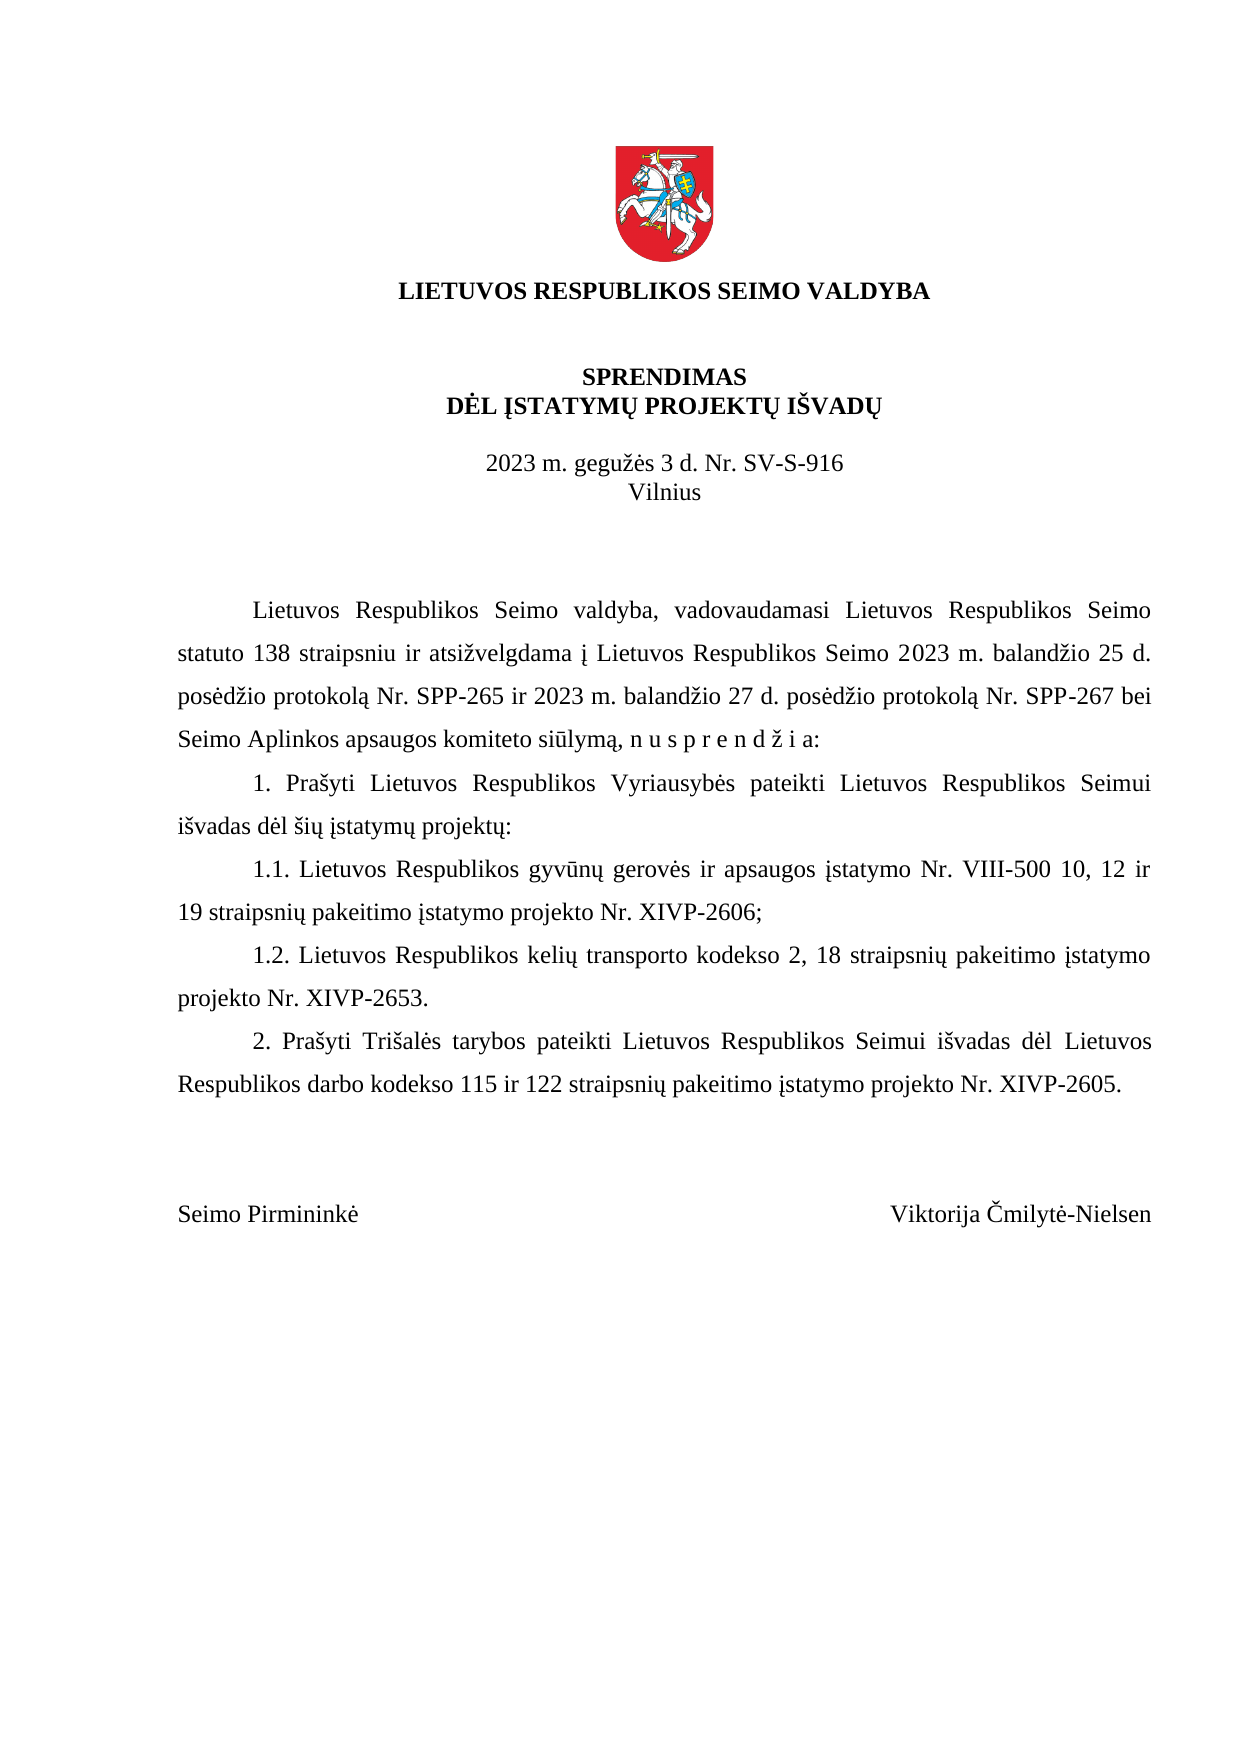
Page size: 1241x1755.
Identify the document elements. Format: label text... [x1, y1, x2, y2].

text 1.2. Lietuvos Respublikos kelių transporto kodekso 2, 18 straipsnių pakeitimo įstatymo projekto Nr. XIVP-2653. [177, 940, 1152, 1012]
text 2. Prašyti Trišalės tarybos pateikti Lietuvos Respublikos Seimui išvadas dėl Lietuvos Respublikos darbo kodekso 115 ir 122 straipsnių pakeitimo įstatymo projekto Nr. XIVP-2605. [177, 1026, 1152, 1098]
text 2023 m. gegužės 3 d. Nr. SV-S-916 [177, 448, 1152, 477]
text Seimo Pirmininkė Viktorija Čmilytė-Nielsen [177, 1199, 1152, 1228]
text LIETUVOS RESPUBLIKOS SEIMO VALDYBA [177, 276, 1152, 305]
text Vilnius [177, 477, 1152, 506]
text SPRENDIMAS [177, 362, 1152, 391]
text Lietuvos Respublikos Seimo valdyba, vadovaudamasi Lietuvos Respublikos Seimo statuto 138 straipsniu ir atsižvelgdama į Lietuvos Respublikos Seimo 2023 m. balandžio 25 d. posėdžio protokolą Nr. SPP‑265 ir 2023 m. balandžio 27 d. posėdžio protokolą Nr. SPP‑267 bei Seimo Aplinkos apsaugos komiteto siūlymą, nusprendžia: [177, 595, 1152, 753]
text DĖL ĮSTATYMŲ PROJEKTŲ IŠVADŲ [177, 391, 1152, 420]
text 1.1. Lietuvos Respublikos gyvūnų gerovės ir apsaugos įstatymo Nr. VIII-500 10, 12 ir 19 straipsnių pakeitimo įstatymo projekto Nr. XIVP-2606; [177, 854, 1152, 926]
text 1. Prašyti Lietuvos Respublikos Vyriausybės pateikti Lietuvos Respublikos Seimui išvadas dėl šių įstatymų projektų: [177, 768, 1152, 839]
